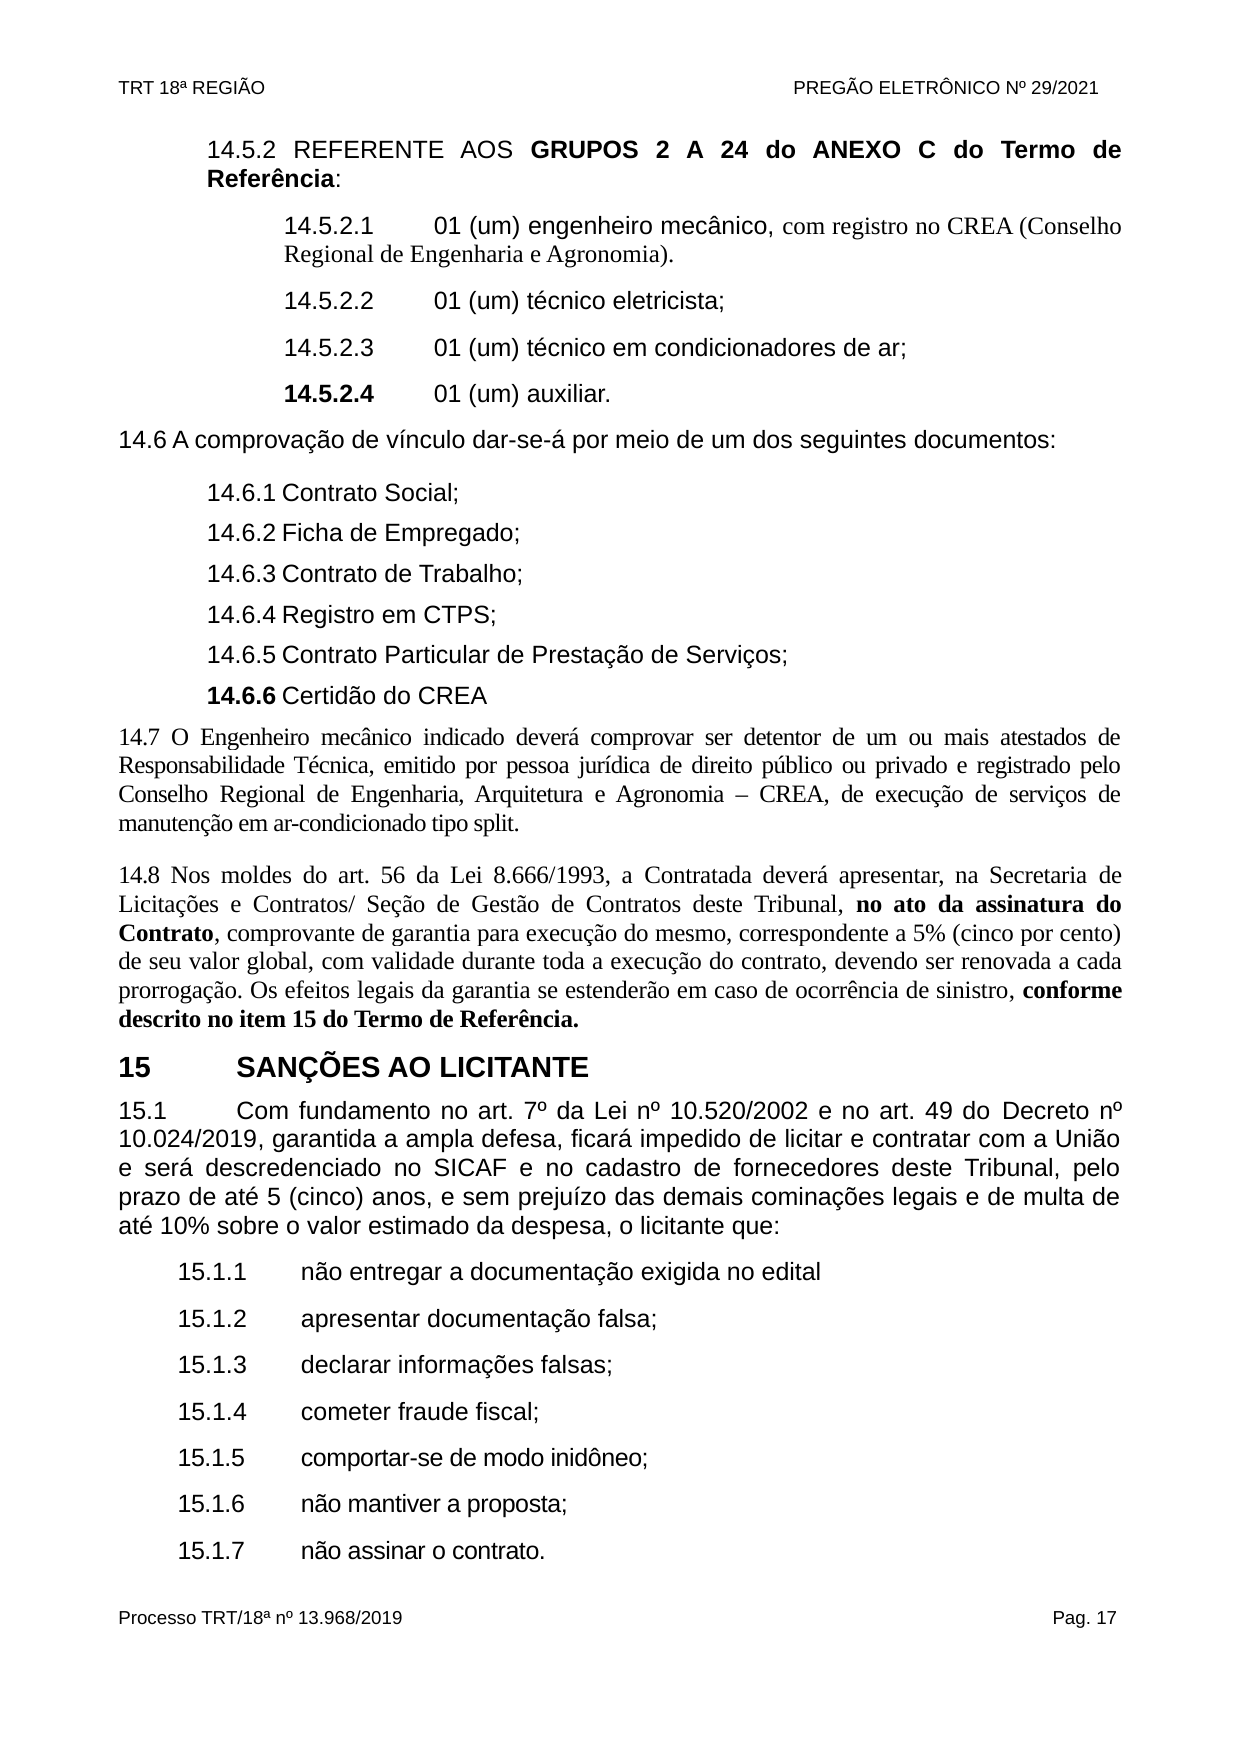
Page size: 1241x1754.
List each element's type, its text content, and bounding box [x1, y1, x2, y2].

text 15.1.4 cometer fraude fiscal; [177, 1397, 1122, 1425]
text 15.1.2 apresentar documentação falsa; [177, 1304, 1122, 1332]
text 14.5.2.4 01 (um) auxiliar. [283, 379, 1122, 408]
text 15 SANÇÕES AO LICITANTE [118, 1050, 1122, 1084]
text 14.5.2 REFERENTE AOS GRUPOS 2 A 24 do ANEXO C do Termo de Referência: [207, 136, 1122, 193]
list 14.6.5 Contrato Particular de Prestação de Serviços; [207, 640, 1122, 669]
list 14.6.2 Ficha de Empregado; [207, 518, 1122, 547]
text 15.1.1 não entregar a documentação exigida no edital [177, 1257, 1122, 1286]
text 15.1 Com fundamento no art. 7º da Lei nº 10.520/2002 e no art. 49 do Decreto nº 10.024/2019, garantida a ampla defesa, ficará impedido de licitar e contratar com a União e será descredenciado no SICAF e no cadastro de fornecedores deste Tribunal, pelo prazo de até 5 (cinco) anos, e sem prejuízo das demais cominações legais e de multa de até 10% sobre o valor estimado da despesa, o licitante que: [118, 1096, 1122, 1239]
text 15.1.7 não assinar o contrato. [177, 1536, 1122, 1565]
text 14.6.6 Certidão do CREA [207, 681, 1122, 710]
text 15.1.3 declarar informações falsas; [177, 1350, 1122, 1379]
list 14.6.4 Registro em CTPS; [207, 600, 1122, 628]
text 14.6 A comprovação de vínculo dar-se-á por meio de um dos seguintes documentos: [118, 425, 1122, 454]
list 14.6.1 Contrato Social; [207, 478, 1122, 507]
text 15.1.5 comportar-se de modo inidôneo; [177, 1443, 1122, 1472]
text 14.5.2.3 01 (um) técnico em condicionadores de ar; [283, 332, 1122, 361]
text 15.1.6 não mantiver a proposta; [177, 1489, 1122, 1518]
text 14.8 Nos moldes do art. 56 da Lei 8.666/1993, a Contratada deverá apresentar, na Secretaria de Licitações e Contratos/ Seção de Gestão de Contratos deste Tribunal, no ato da assinatura do Contrato, comprovante de garantia para execução do mesmo, correspondente a 5% (cinco por cento) de seu valor global, com validade durante toda a execução do contrato, devendo ser renovada a cada prorrogação. Os efeitos legais da garantia se estenderão em caso de ocorrência de sinistro, conforme descrito no item 15 do Termo de Referência. [118, 860, 1122, 1033]
text 14.5.2.1 01 (um) engenheiro mecânico, com registro no CREA (Conselho Regional de Engenharia e Agronomia). [283, 211, 1122, 268]
text 14.7 O Engenheiro mecânico indicado deverá comprovar ser detentor de um ou mais atestados de Responsabilidade Técnica, emitido por pessoa jurídica de direito público ou privado e registrado pelo Conselho Regional de Engenharia, Arquitetura e Agronomia – CREA, de execução de serviços de manutenção em ar-condicionado tipo split. [118, 722, 1122, 837]
text 14.5.2.2 01 (um) técnico eletricista; [283, 286, 1122, 315]
list 14.6.3 Contrato de Trabalho; [207, 559, 1122, 588]
